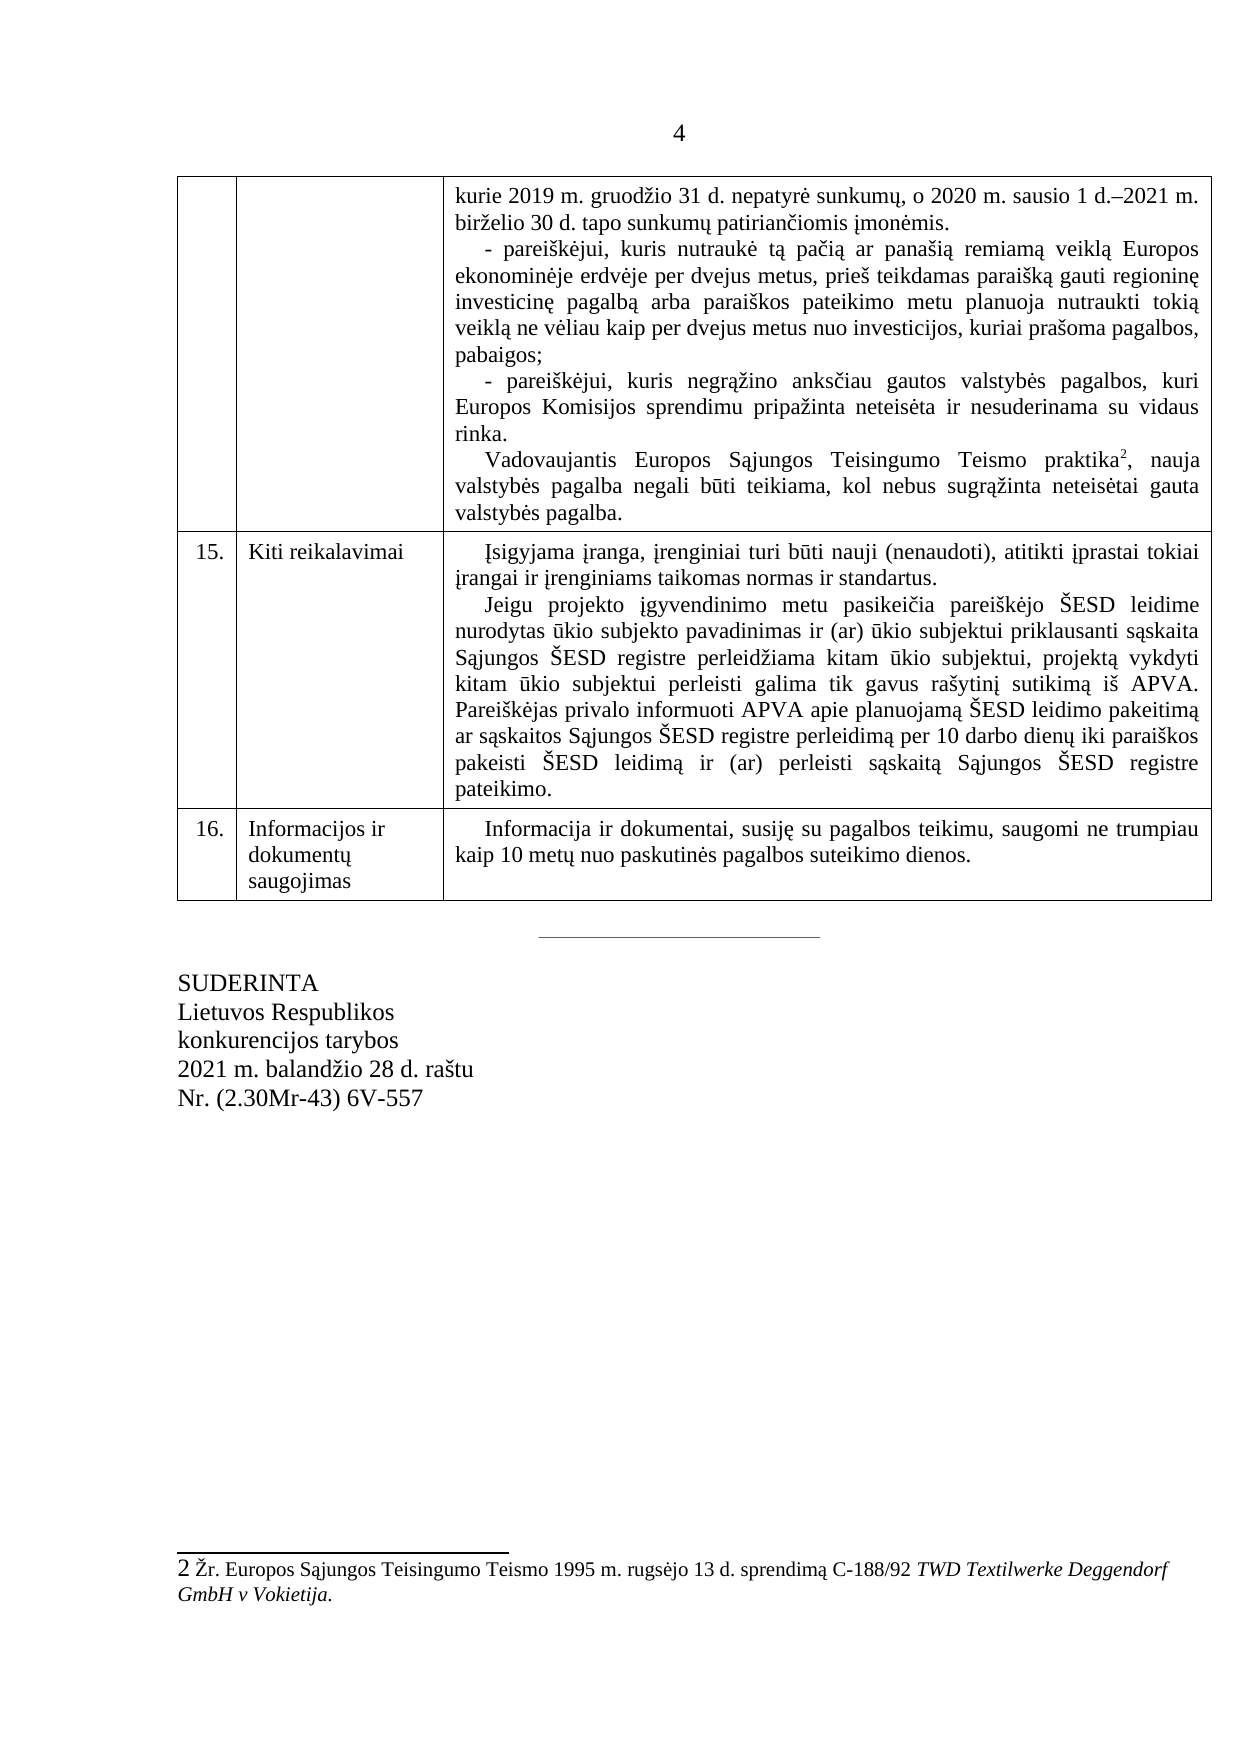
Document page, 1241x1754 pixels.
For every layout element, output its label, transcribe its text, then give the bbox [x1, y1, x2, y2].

table_cell [178, 177, 236, 531]
text konkurencijos tarybos [177, 1025, 1181, 1054]
text _____________________________________________ [177, 925, 1181, 939]
table_cell 16. [178, 809, 236, 899]
table_cell kurie 2019 m. gruodžio 31 d. nepatyrė sunkumų, o 2020 m. sausio 1 d.–2021 m. birželio 30 d. tapo sunkumų patiriančiomis įmonėmis. - pareiškėjui, kuris nutraukė tą pačią ar panašią remiamą veiklą Europos ekonominėje erdvėje per dvejus metus, prieš teikdamas paraišką gauti regioninę investicinę pagalbą arba paraiškos pateikimo metu planuoja nutraukti tokią veiklą ne vėliau kaip per dvejus metus nuo investicijos, kuriai prašoma pagalbos, pabaigos; - pareiškėjui, kuris negrąžino anksčiau gautos valstybės pagalbos, kuri Europos Komisijos sprendimu pripažinta neteisėta ir nesuderinama su vidaus rinka. Vadovaujantis Europos Sąjungos Teisingumo Teismo praktika, nauja valstybės pagalba negali būti teikiama, kol nebus sugrąžinta neteisėtai gauta valstybės pagalba. [444, 177, 1211, 531]
table_cell Įsigyjama įranga, įrenginiai turi būti nauji (nenaudoti), atitikti įprastai tokiai įrangai ir įrenginiams taikomas normas ir standartus. Jeigu projekto įgyvendinimo metu pasikeičia pareiškėjo ŠESD leidime nurodytas ūkio subjekto pavadinimas ir (ar) ūkio subjektui priklausanti sąskaita Sąjungos ŠESD registre perleidžiama kitam ūkio subjektui, projektą vykdyti kitam ūkio subjektui perleisti galima tik gavus rašytinį sutikimą iš APVA. Pareiškėjas privalo informuoti APVA apie planuojamą ŠESD leidimo pakeitimą ar sąskaitos Sąjungos ŠESD registre perleidimą per 10 darbo dienų iki paraiškos pakeisti ŠESD leidimą ir (ar) perleisti sąskaitą Sąjungos ŠESD registre pateikimo. [444, 532, 1211, 808]
table_cell [237, 177, 443, 531]
table_cell Informacijos ir dokumentų saugojimas [237, 809, 443, 899]
text Lietuvos Respublikos [177, 997, 1181, 1025]
table_cell 15. [178, 532, 236, 808]
table_cell Informacija ir dokumentai, susiję su pagalbos teikimu, saugomi ne trumpiau kaip 10 metų nuo paskutinės pagalbos suteikimo dienos. [444, 809, 1211, 899]
table_cell Kiti reikalavimai [237, 532, 443, 808]
text SUDERINTA [177, 968, 1181, 997]
text Nr. (2.30Mr-43) 6V-557 [177, 1083, 1181, 1112]
text 2021 m. balandžio 28 d. raštu [177, 1054, 1181, 1083]
